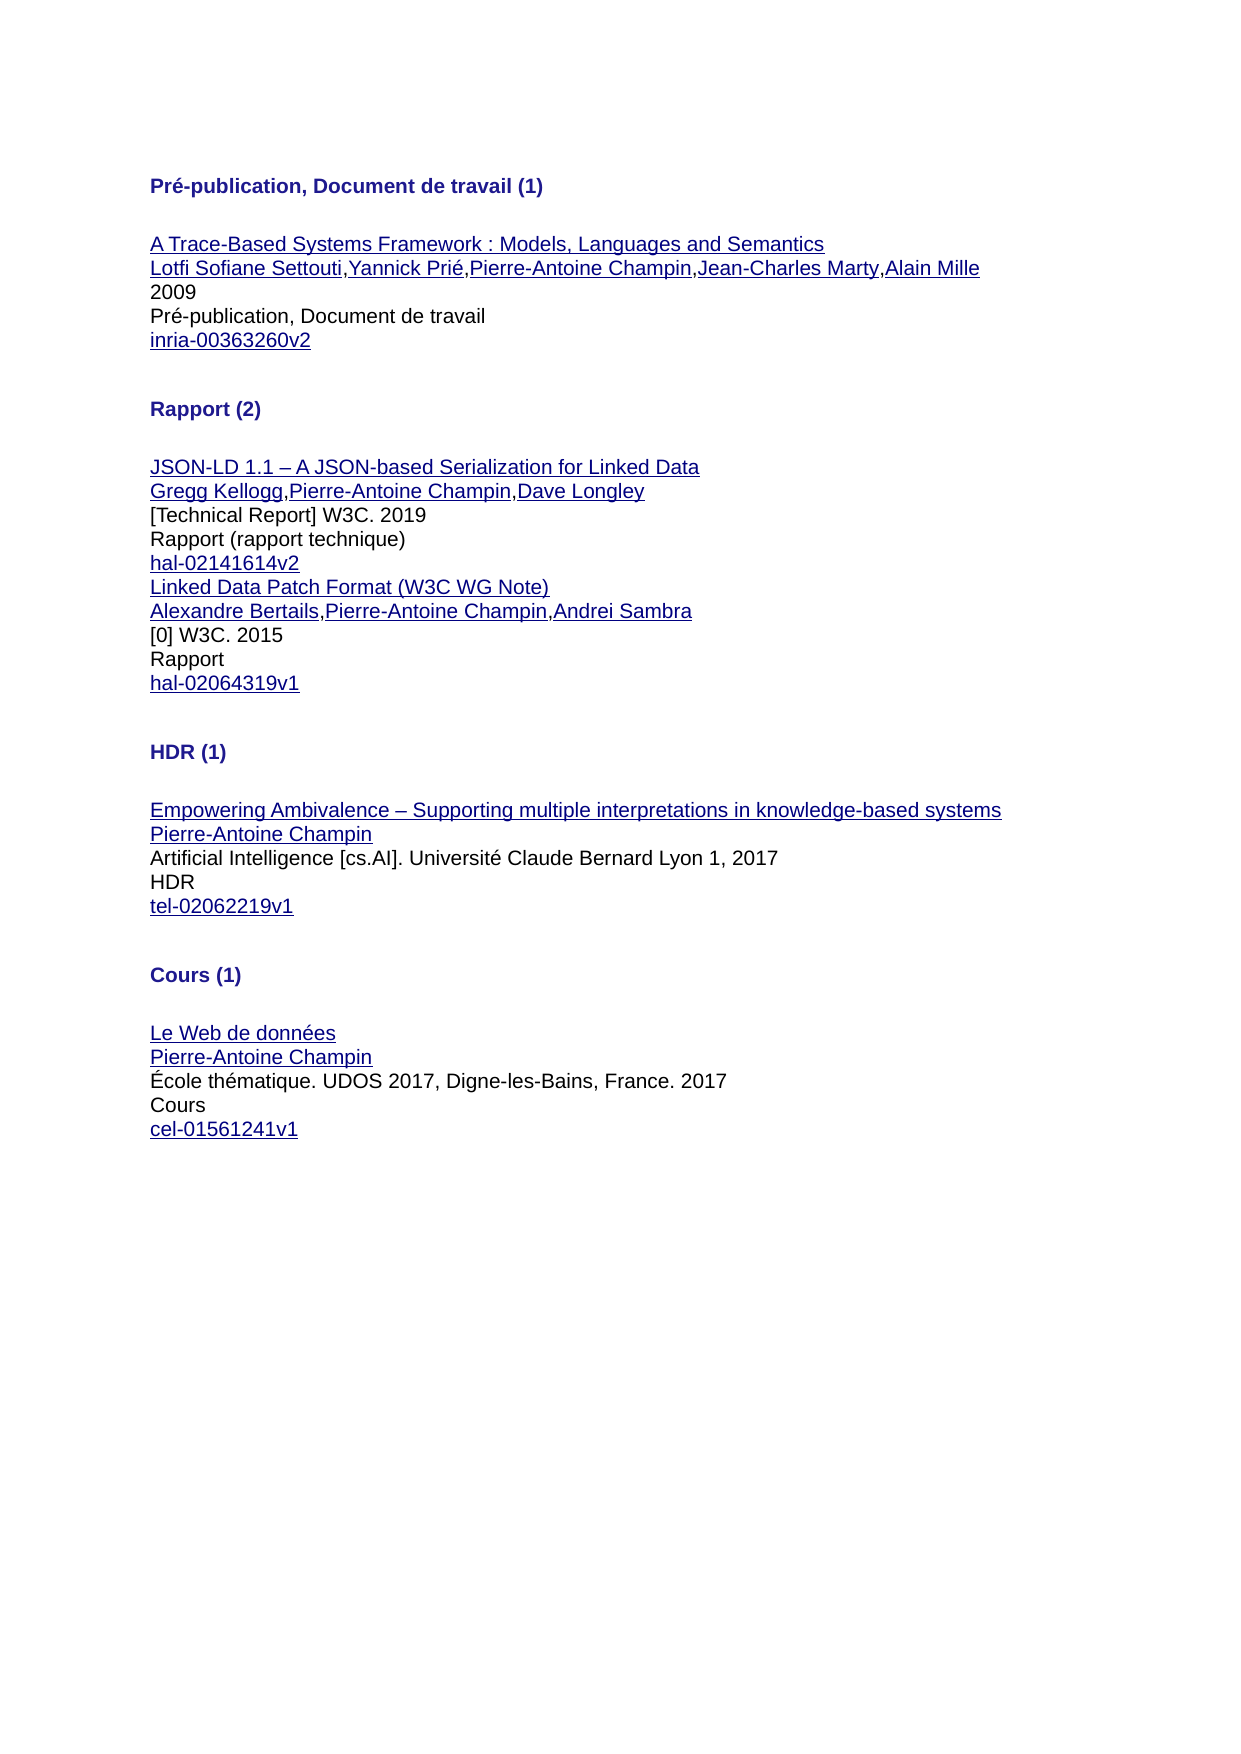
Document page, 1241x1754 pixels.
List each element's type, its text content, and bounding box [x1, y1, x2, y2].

table_header Empowering Ambivalence – Supporting multiple interpretations in knowledge-based systems Pierre-Antoine Champin Artificial Intelligence [cs.AI]. Université Claude Bernard Lyon 1, 2017 HDR tel-02062219v1 [150, 798, 1090, 918]
subtitle HDR (1) [150, 739, 1090, 763]
subtitle Rapport (2) [150, 397, 1090, 421]
table_header A Trace-Based Systems Framework : Models, Languages and Semantics Lotfi Sofiane Settouti,Yannick Prié,Pierre-Antoine Champin,Jean-Charles Marty,Alain Mille 2009 Pré-publication, Document de travail inria-00363260v2 [150, 232, 1090, 352]
table_header JSON-LD 1.1 – A JSON-based Serialization for Linked Data Gregg Kellogg,Pierre-Antoine Champin,Dave Longley [Technical Report] W3C. 2019 Rapport (rapport technique) hal-02141614v2 [150, 455, 1090, 575]
subtitle Cours (1) [150, 962, 1090, 986]
table_cell Linked Data Patch Format (W3C WG Note) Alexandre Bertails,Pierre-Antoine Champin,Andrei Sambra [0] W3C. 2015 Rapport hal-02064319v1 [150, 575, 1090, 695]
subtitle Pré-publication, Document de travail (1) [150, 174, 1090, 198]
table_header Le Web de données Pierre-Antoine Champin École thématique. UDOS 2017, Digne-les-Bains, France. 2017 Cours cel-01561241v1 [150, 1021, 1090, 1141]
